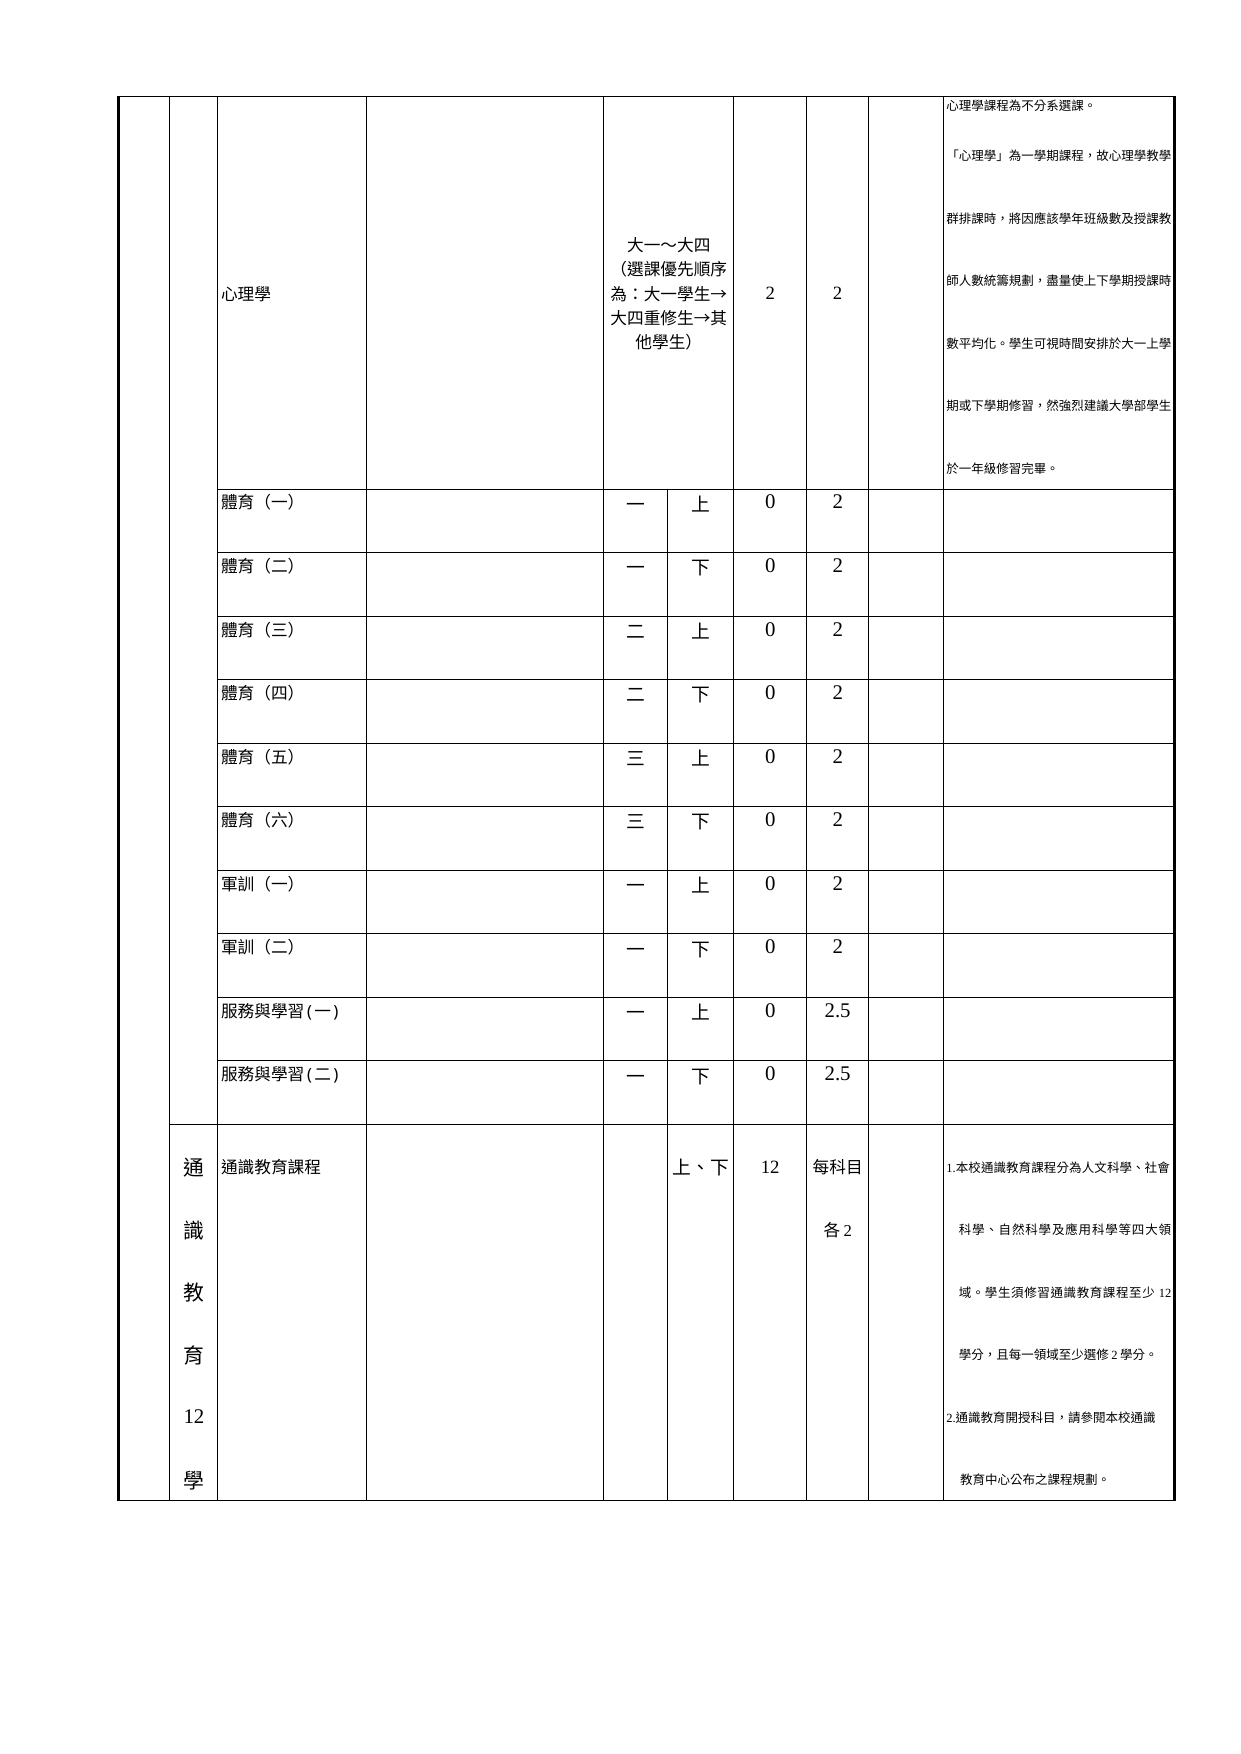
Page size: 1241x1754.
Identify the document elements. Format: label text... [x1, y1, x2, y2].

table_cell 大一～大四 （選課優先順序為：大一學生→大四重修生→其他學生） [604, 97, 733, 488]
table_cell 下 [668, 553, 733, 616]
table_cell [869, 553, 943, 616]
table_cell 0 [734, 934, 806, 997]
table_cell 下 [668, 1061, 733, 1124]
table_cell [869, 744, 943, 806]
table_cell [367, 934, 603, 997]
table_cell 0 [734, 490, 806, 552]
table_cell 下 [668, 807, 733, 870]
table_cell [367, 998, 603, 1060]
table_cell 軍訓（一） [218, 871, 366, 933]
table_cell 一 [604, 553, 667, 616]
table_cell 上 [668, 490, 733, 552]
table_cell 2.5 [807, 1061, 868, 1124]
table_cell 通 識 教 育 12學 [170, 1125, 217, 1500]
table_cell 0 [734, 871, 806, 933]
table_cell 上 [668, 871, 733, 933]
table_cell [120, 97, 169, 1500]
table_cell 二 [604, 680, 667, 743]
table_cell 一 [604, 998, 667, 1060]
table_cell 2 [807, 934, 868, 997]
table_cell 0 [734, 807, 806, 870]
table_cell 一 [604, 490, 667, 552]
table_cell [944, 744, 1173, 806]
table_cell 一 [604, 871, 667, 933]
table_cell [367, 871, 603, 933]
table_cell 2 [807, 807, 868, 870]
table_cell 2.5 [807, 998, 868, 1060]
table_cell [944, 934, 1173, 997]
table_cell 2 [734, 97, 806, 488]
table_cell [367, 744, 603, 806]
table_cell [944, 871, 1173, 933]
table_cell [944, 1061, 1173, 1124]
table_cell [869, 1061, 943, 1124]
table_cell [367, 1061, 603, 1124]
table_cell 0 [734, 1061, 806, 1124]
table_cell 上、下 [668, 1125, 733, 1500]
table_cell [869, 97, 943, 488]
table_cell 服務與學習(一) [218, 998, 366, 1060]
table_cell 下 [668, 680, 733, 743]
table_cell 2 [807, 97, 868, 488]
table_cell 三 [604, 744, 667, 806]
table_cell [367, 490, 603, 552]
table_cell 2 [807, 490, 868, 552]
table_cell [869, 871, 943, 933]
table_cell [367, 97, 603, 488]
table_cell 2 [807, 871, 868, 933]
table_cell 上 [668, 998, 733, 1060]
table_cell 0 [734, 680, 806, 743]
table_cell [604, 1125, 667, 1500]
table_cell 體育（五） [218, 744, 366, 806]
table_cell 2 [807, 680, 868, 743]
table_cell [944, 680, 1173, 743]
table_cell 二 [604, 617, 667, 679]
table_cell 12 [734, 1125, 806, 1500]
table_cell 0 [734, 553, 806, 616]
table_cell [170, 97, 217, 1124]
table_cell 一 [604, 934, 667, 997]
table_cell 體育（三） [218, 617, 366, 679]
table_cell [944, 998, 1173, 1060]
table_cell [367, 680, 603, 743]
table_cell 2 [807, 553, 868, 616]
table_cell [869, 807, 943, 870]
table_cell [869, 1125, 943, 1500]
table_cell 0 [734, 617, 806, 679]
table_cell [367, 553, 603, 616]
table_cell 通識教育課程 [218, 1125, 366, 1500]
table_cell [367, 617, 603, 679]
table_cell 體育（四） [218, 680, 366, 743]
table_cell [367, 807, 603, 870]
table_cell 體育（二） [218, 553, 366, 616]
table_cell 下 [668, 934, 733, 997]
table_cell 體育（一） [218, 490, 366, 552]
table_cell 上 [668, 617, 733, 679]
table_cell 軍訓（二） [218, 934, 366, 997]
table_cell 上 [668, 744, 733, 806]
table_cell 0 [734, 744, 806, 806]
table_cell [869, 680, 943, 743]
table_cell 心理學課程為不分系選課。 「心理學」為一學期課程，故心理學教學群排課時，將因應該學年班級數及授課教師人數統籌規劃，盡量使上下學期授課時數平均化。學生可視時間安排於大一上學期或下學期修習，然強烈建議大學部學生於一年級修習完畢。 [944, 97, 1173, 488]
table_cell 一 [604, 1061, 667, 1124]
table_cell 三 [604, 807, 667, 870]
table_cell [869, 490, 943, 552]
table_cell [869, 934, 943, 997]
table_cell 2 [807, 744, 868, 806]
table_cell [869, 998, 943, 1060]
table_cell [944, 807, 1173, 870]
table_cell 服務與學習(二) [218, 1061, 366, 1124]
table_cell 0 [734, 998, 806, 1060]
table_cell [869, 617, 943, 679]
table_cell [367, 1125, 603, 1500]
table_cell 體育（六） [218, 807, 366, 870]
table_cell [944, 490, 1173, 552]
table_cell 2 [807, 617, 868, 679]
table_cell 每科目 各2 [807, 1125, 868, 1500]
table_cell [944, 553, 1173, 616]
table_cell [944, 617, 1173, 679]
table_cell 心理學 [218, 97, 366, 488]
table_cell 1.本校通識教育課程分為人文科學、社會科學、自然科學及應用科學等四大領域。學生須修習通識教育課程至少12學分，且每一領域至少選修2學分。 2.通識教育開授科目，請參閱本校通識 教育中心公布之課程規劃。 [944, 1125, 1173, 1500]
